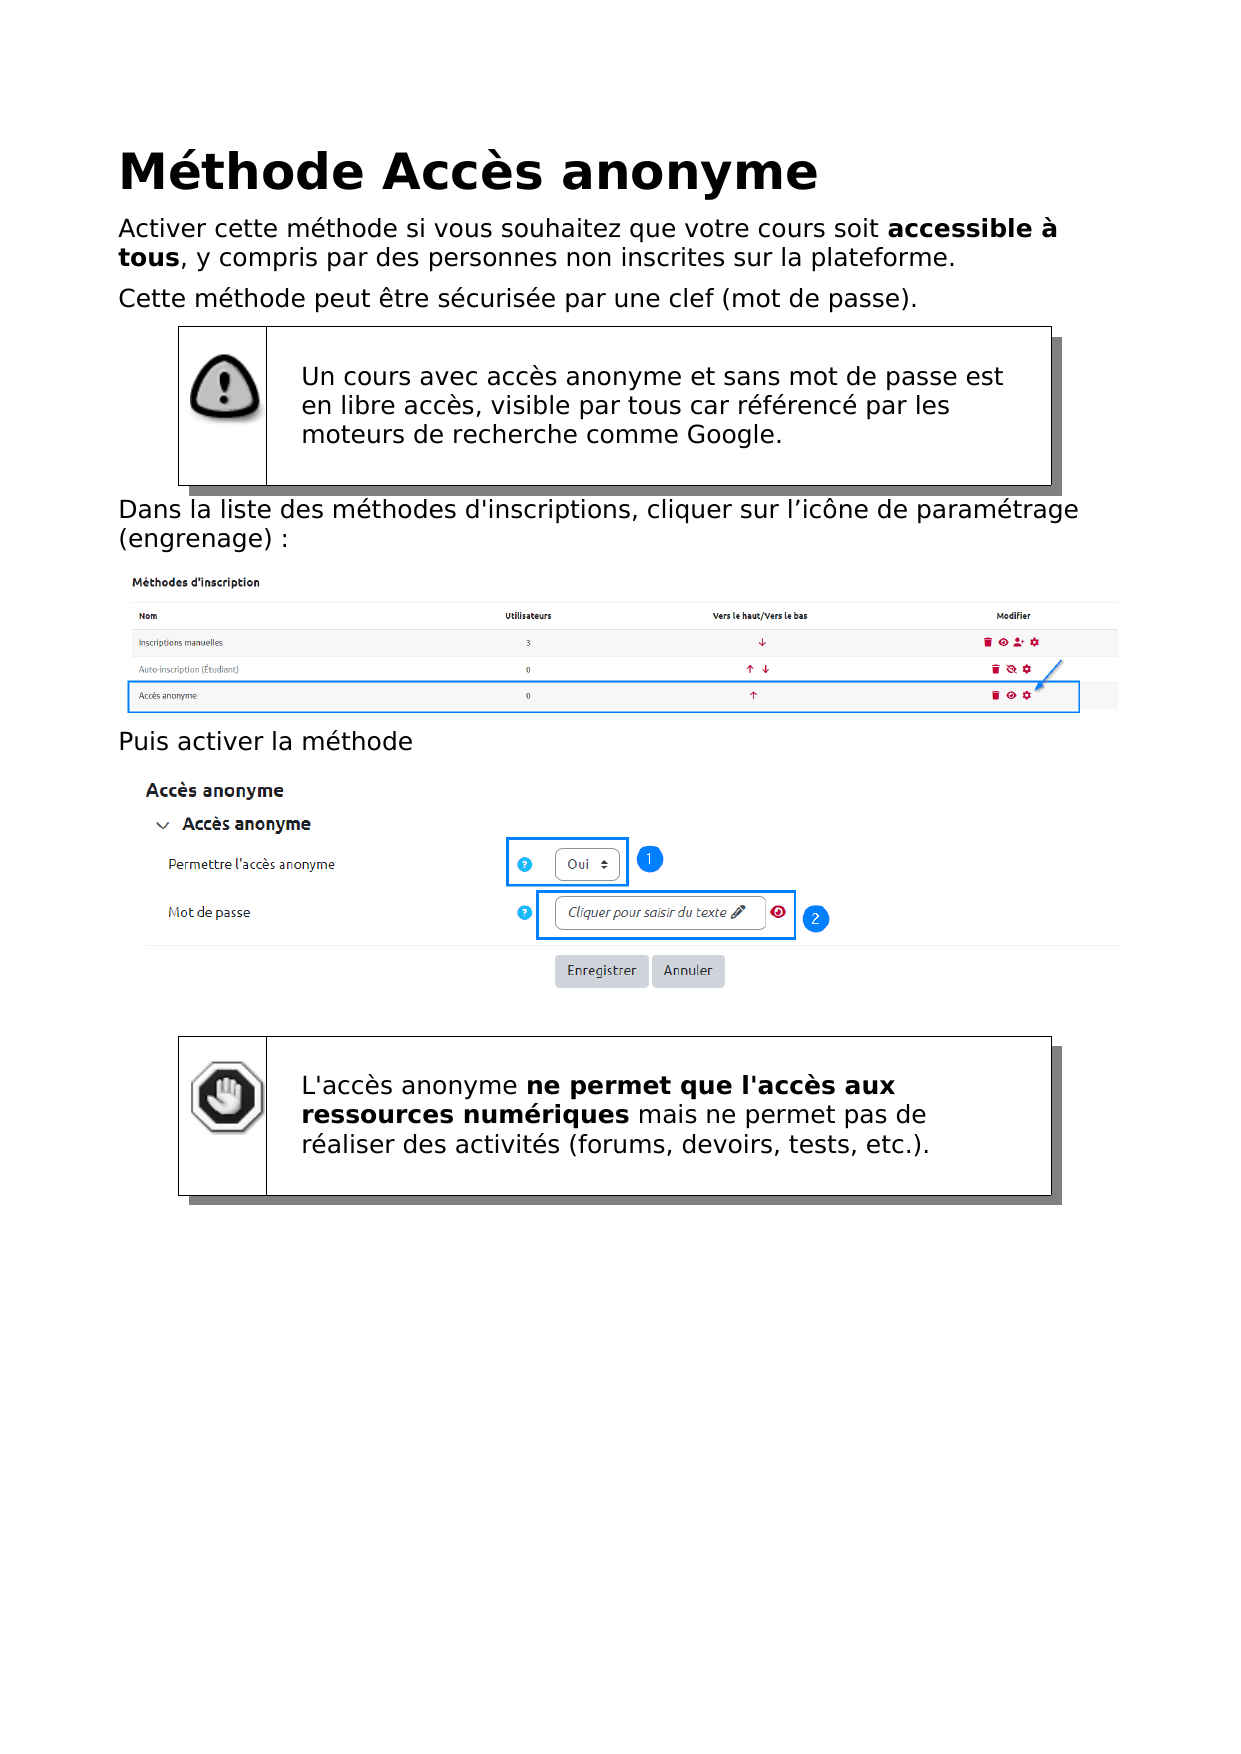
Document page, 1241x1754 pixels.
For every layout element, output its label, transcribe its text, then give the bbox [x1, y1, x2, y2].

picture [118, 768, 1123, 1024]
subtitle Méthode Accès anonyme [118, 143, 1122, 201]
text Dans la liste des méthodes d'inscriptions, cliquer sur l’icône de paramétrage (engrenage) : [118, 496, 1122, 554]
table_header L'accès anonyme ne permet que l'accès aux ressources numériques mais ne permet pas de réaliser des activités (forums, devoirs, tests, etc.). [267, 1037, 1051, 1194]
table_header Un cours avec accès anonyme et sans mot de passe est en libre accès, visible par tous car référencé par les moteurs de recherche comme Google. [267, 327, 1051, 485]
text Activer cette méthode si vous souhaitez que votre cours soit accessible à tous, y compris par des personnes non inscrites sur la plateforme. [118, 214, 1122, 272]
picture [190, 350, 266, 426]
table_header [179, 1037, 266, 1194]
table_header [179, 327, 266, 485]
picture [118, 566, 1123, 715]
picture [190, 1059, 266, 1135]
text Puis activer la méthode [118, 727, 1122, 756]
text Cette méthode peut être sécurisée par une clef (mot de passe). [118, 285, 1122, 314]
